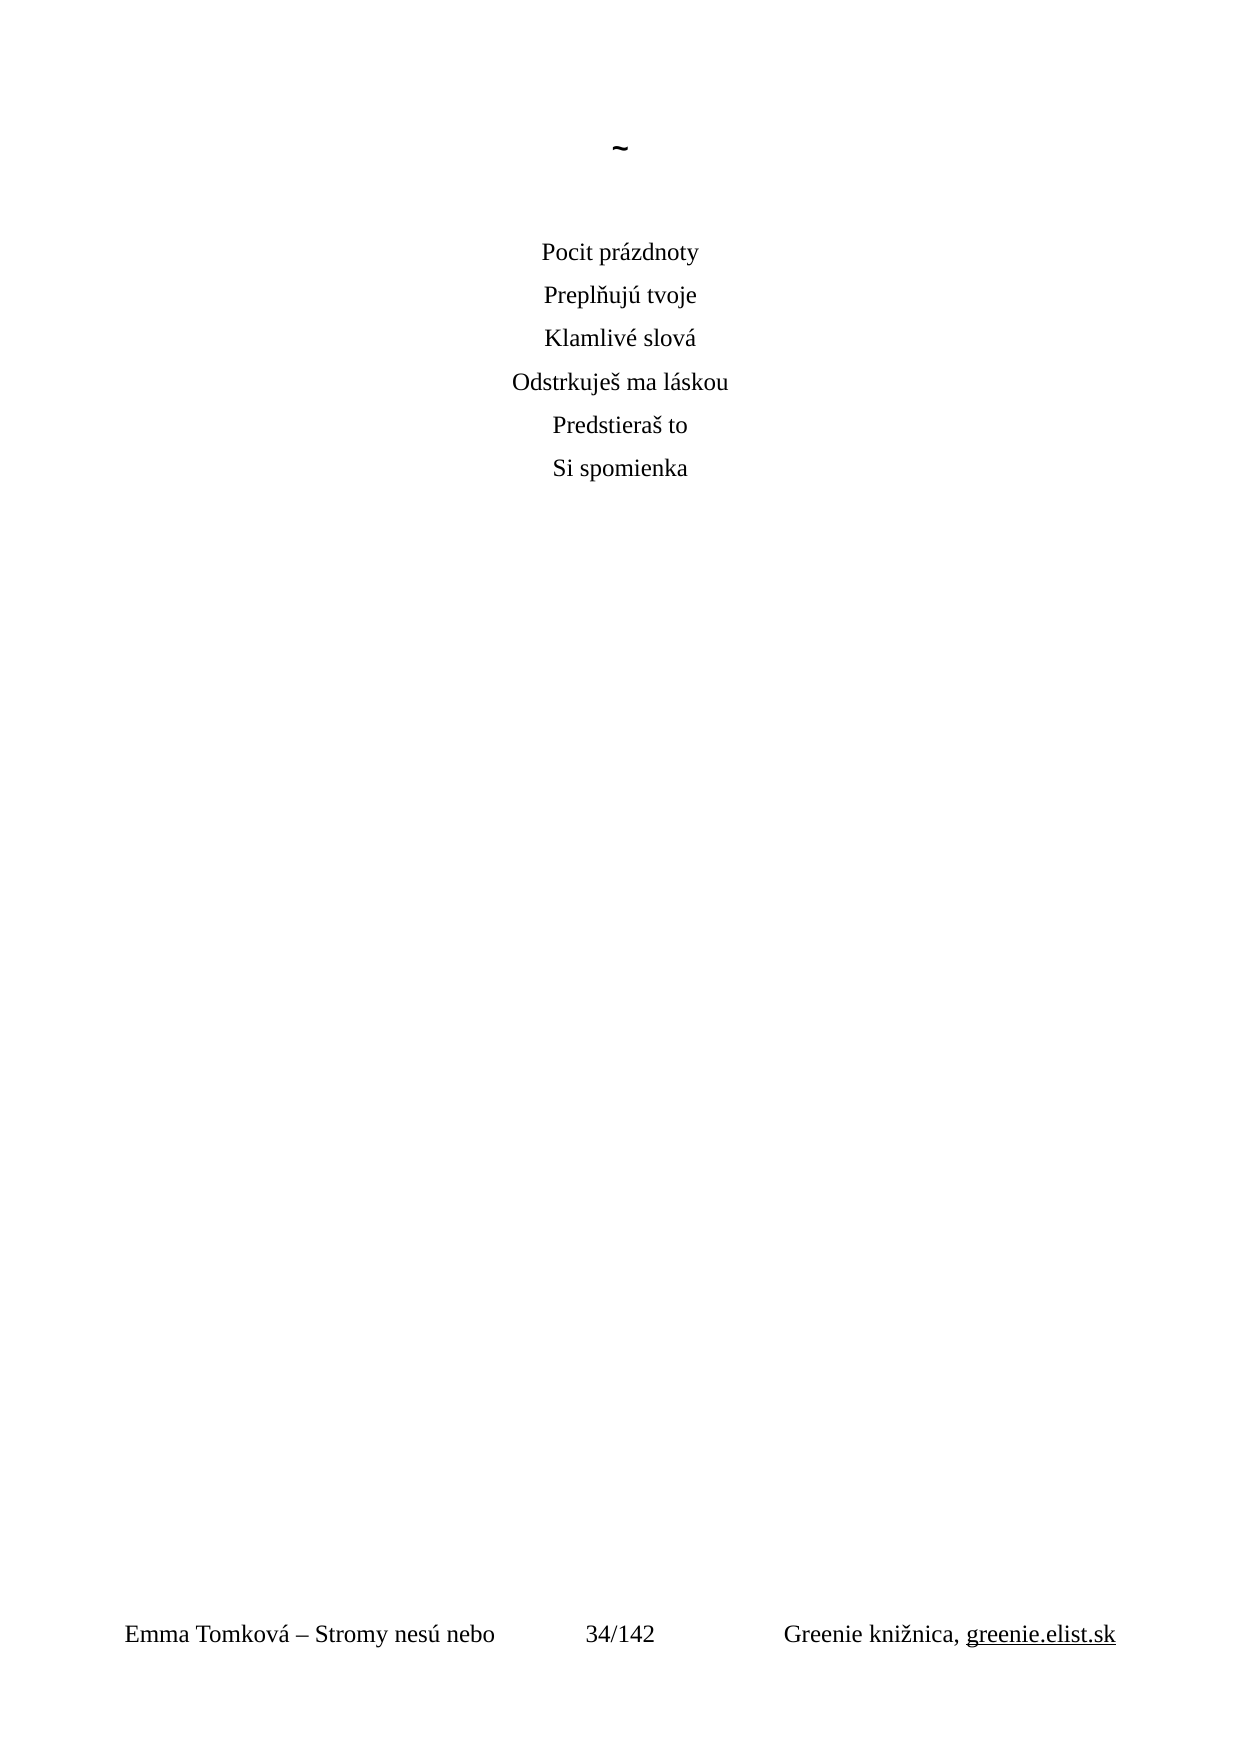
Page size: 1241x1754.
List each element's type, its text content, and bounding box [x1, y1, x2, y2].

text Predstieraš to [106, 410, 1134, 438]
text Odstrkuješ ma láskou [106, 367, 1134, 395]
text Klamlivé slová [106, 323, 1134, 352]
text Pocit prázdnoty [106, 194, 1134, 266]
text Si spomienka [106, 453, 1134, 482]
subtitle ~ [106, 131, 1134, 165]
text Preplňujú tvoje [106, 280, 1134, 309]
